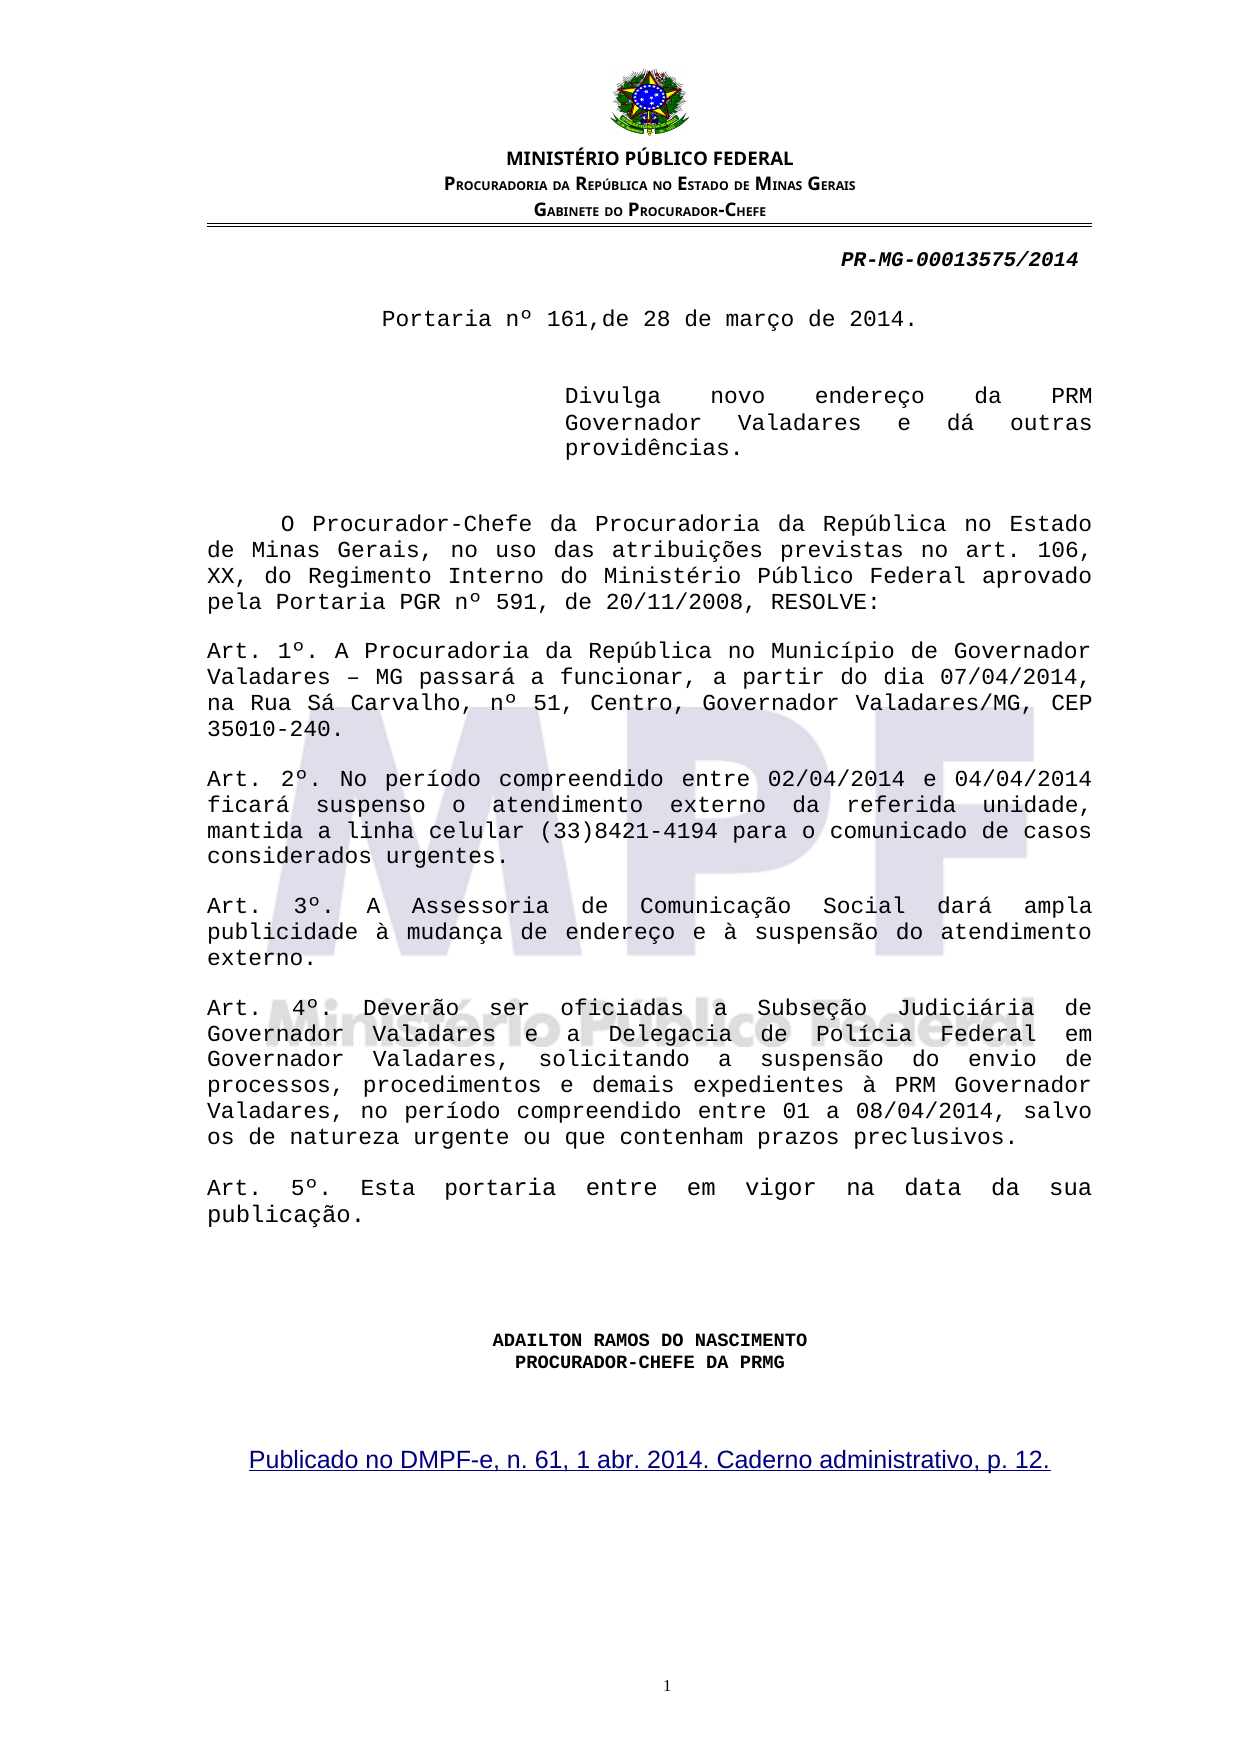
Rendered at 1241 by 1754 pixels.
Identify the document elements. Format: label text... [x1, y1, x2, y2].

text Divulga novo endereço da PRM Governador Valadares e dá outras providências. [564, 385, 1092, 463]
subtitle ADAILTON RAMOS DO NASCIMENTO [207, 1331, 1092, 1352]
text Publicado no DMPF-e, n. 61, 1 abr. 2014. Caderno administrativo, p. 12. [207, 1448, 1092, 1473]
text PROCURADOR-CHEFE DA PRMG [207, 1352, 1092, 1374]
text Art. 3º. A Assessoria de Comunicação Social dará ampla publicidade à mudança de endereço e à suspensão do atendimento externo. [207, 894, 1092, 972]
text Art. 4º. Deverão ser oficiadas a Subseção Judiciária de Governador Valadares e a Delegacia de Polícia Federal em Governador Valadares, solicitando a suspensão do envio de processos, procedimentos e demais expedientes à PRM Governador Valadares, no período compreendido entre 01 a 08/04/2014, salvo os de natureza urgente ou que contenham prazos preclusivos. [207, 996, 1092, 1152]
picture [266, 743, 1034, 767]
text Art. 5º. Esta portaria entre em vigor na data da sua publicação. [207, 1175, 1092, 1229]
text Art. 2º. No período compreendido entre 02/04/2014 e 04/04/2014 ficará suspenso o atendimento externo da referida unidade, mantida a linha celular (33)8421-4194 para o comunicado de casos considerados urgentes. [207, 767, 1092, 871]
picture [266, 871, 1034, 894]
text Portaria nº 161,de 28 de março de 2014. [207, 307, 1092, 333]
text Art. 1º. A Procuradoria da República no Município de Governador Valadares – MG passará a funcionar, a partir do dia 07/04/2014, na Rua Sá Carvalho, nº 51, Centro, Governador Valadares/MG, CEP 35010-240. [207, 640, 1092, 743]
text PR-MG-00013575/2014 [207, 249, 1092, 273]
picture [266, 972, 1034, 996]
picture [610, 68, 689, 136]
text O Procurador-Chefe da Procuradoria da República no Estado de Minas Gerais, no uso das atribuições previstas no art. 106, XX, do Regimento Interno do Ministério Público Federal aprovado pela Portaria PGR nº 591, de 20/11/2008, RESOLVE: [207, 512, 1092, 616]
